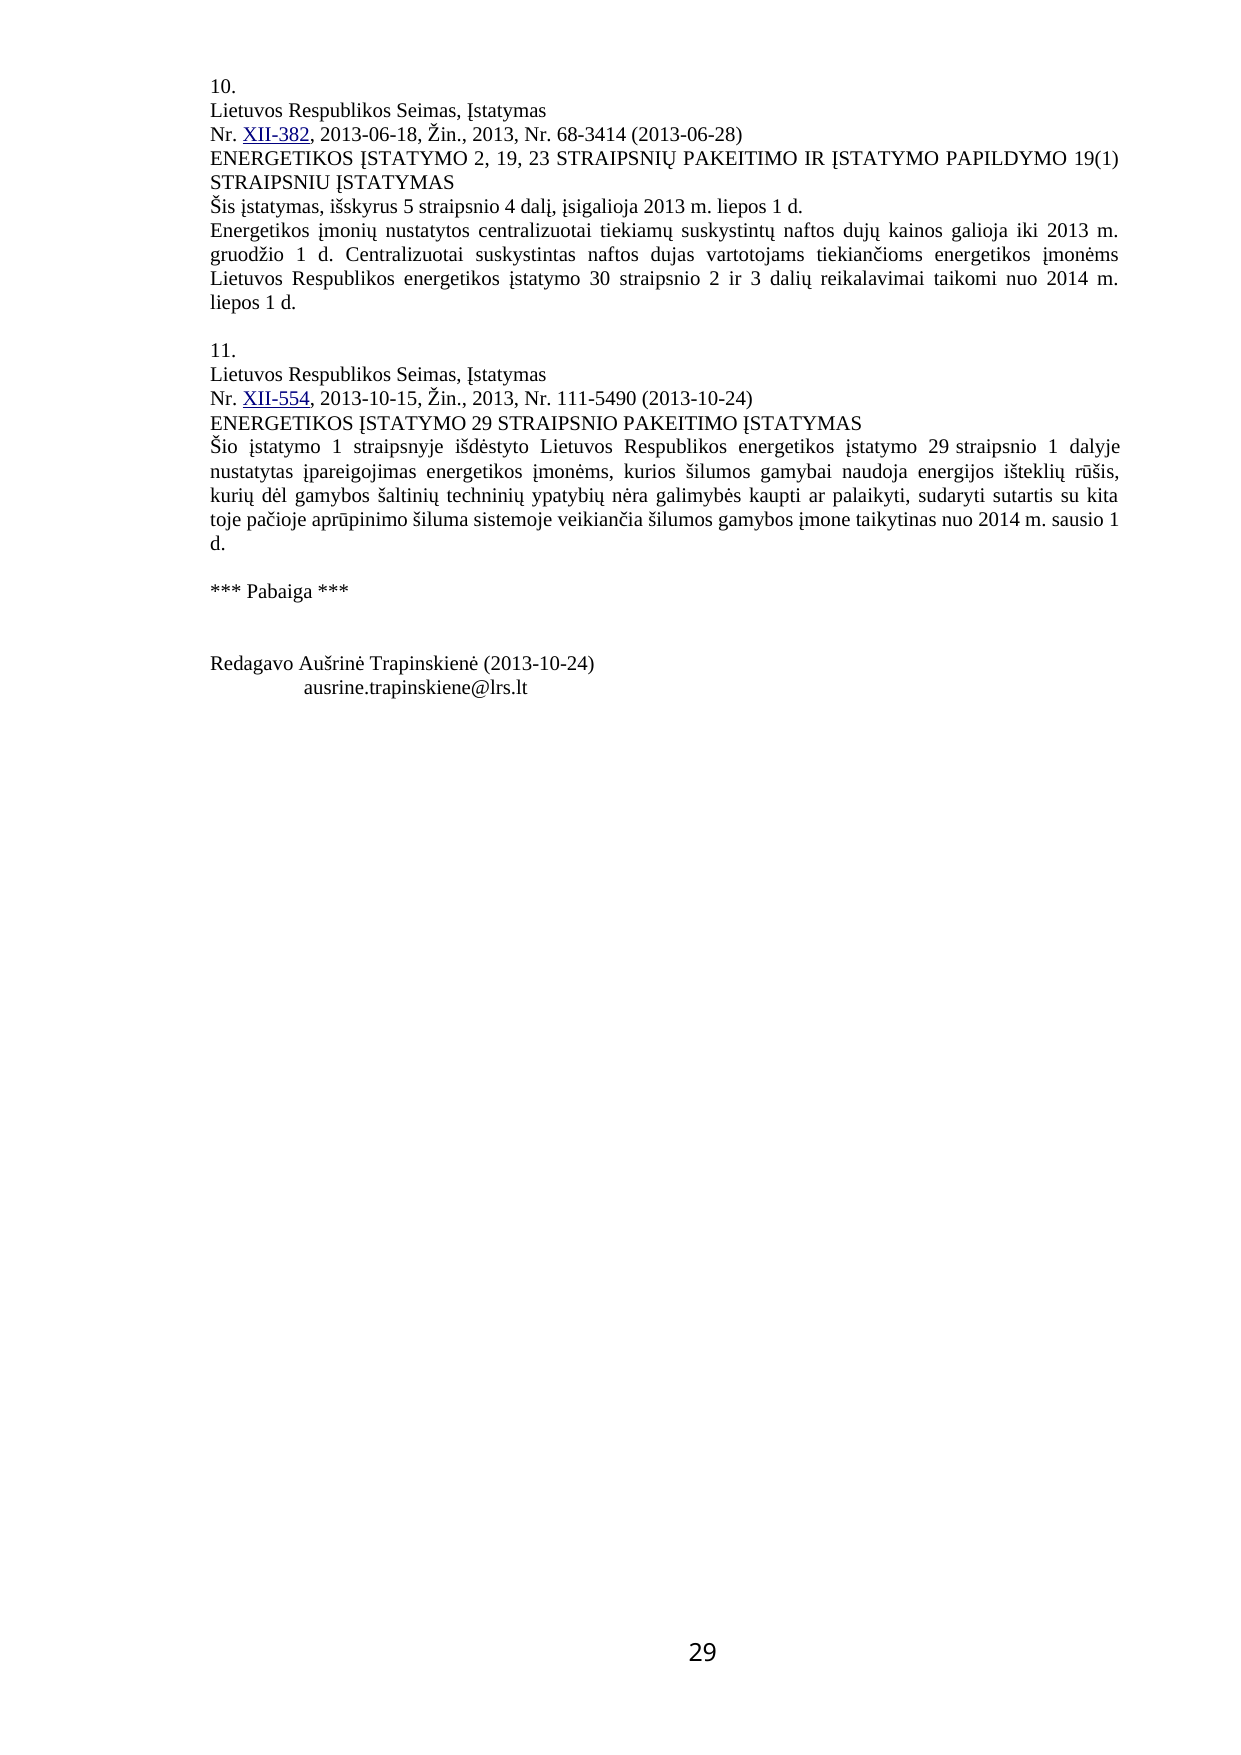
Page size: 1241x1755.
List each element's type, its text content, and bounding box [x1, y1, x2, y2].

text 10. [210, 73, 1120, 98]
text *** Pabaiga *** [210, 579, 1120, 603]
text Lietuvos Respublikos Seimas, Įstatymas [210, 362, 1120, 386]
text Nr. XII-554, 2013-10-15, Žin., 2013, Nr. 111-5490 (2013-10-24) [210, 386, 1120, 410]
text Šio įstatymo 1 straipsnyje išdėstyto Lietuvos Respublikos energetikos įstatymo 29 straipsnio 1 dalyje nustatytas įpareigojimas energetikos įmonėms, kurios šilumos gamybai naudoja energijos išteklių rūšis, kurių dėl gamybos šaltinių techninių ypatybių nėra galimybės kaupti ar palaikyti, sudaryti sutartis su kita toje pačioje aprūpinimo šiluma sistemoje veikiančia šilumos gamybos įmone taikytinas nuo 2014 m. sausio 1 d. [210, 434, 1120, 555]
text Redagavo Aušrinė Trapinskienė (2013-10-24) [210, 651, 1120, 675]
text Lietuvos Respublikos Seimas, Įstatymas [210, 98, 1120, 122]
text ENERGETIKOS ĮSTATYMO 29 STRAIPSNIO PAKEITIMO ĮSTATYMAS [210, 410, 1120, 434]
text ENERGETIKOS ĮSTATYMO 2, 19, 23 STRAIPSNIŲ PAKEITIMO IR ĮSTATYMO PAPILDYMO 19(1) STRAIPSNIU ĮSTATYMAS [210, 146, 1120, 194]
text Šis įstatymas, išskyrus 5 straipsnio 4 dalį, įsigalioja 2013 m. liepos 1 d. [210, 194, 1120, 218]
text Nr. XII-382, 2013-06-18, Žin., 2013, Nr. 68-3414 (2013-06-28) [210, 122, 1120, 146]
text 11. [210, 338, 1120, 362]
text Energetikos įmonių nustatytos centralizuotai tiekiamų suskystintų naftos dujų kainos galioja iki 2013 m. gruodžio 1 d. Centralizuotai suskystintas naftos dujas vartotojams tiekiančioms energetikos įmonėms Lietuvos Respublikos energetikos įstatymo 30 straipsnio 2 ir 3 dalių reikalavimai taikomi nuo 2014 m. liepos 1 d. [210, 218, 1120, 314]
text ausrine.trapinskiene@lrs.lt [210, 675, 1120, 699]
